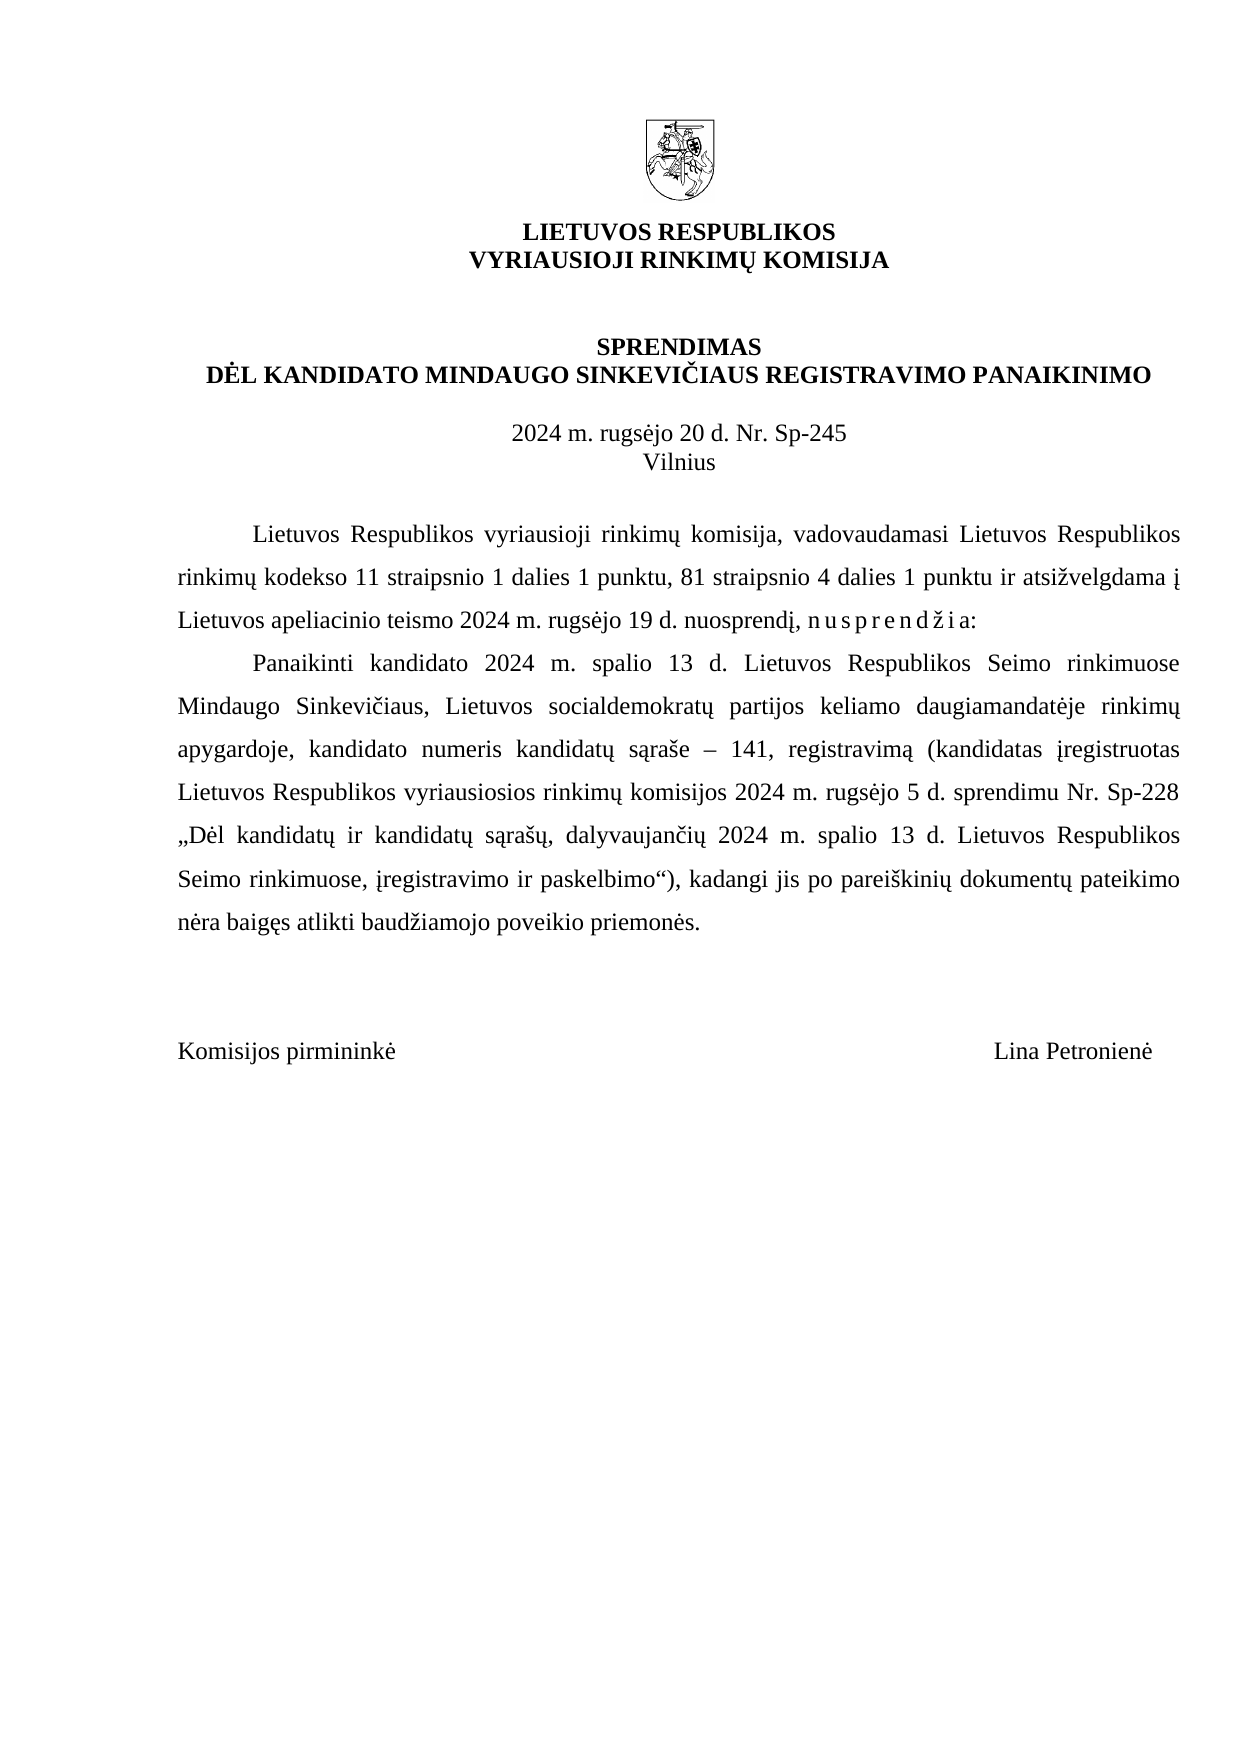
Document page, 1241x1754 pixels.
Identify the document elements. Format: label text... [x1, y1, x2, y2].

text Vilnius [177, 447, 1181, 476]
text Lietuvos Respublikos vyriausioji rinkimų komisija, vadovaudamasi Lietuvos Respublikos rinkimų kodekso 11 straipsnio 1 dalies 1 punktu, 81 straipsnio 4 dalies 1 punktu ir atsižvelgdama į Lietuvos apeliacinio teismo 2024 m. rugsėjo 19 d. nuosprendį, nusprendžia: [177, 519, 1181, 634]
text VYRIAUSIOJI RINKIMŲ KOMISIJA [177, 246, 1181, 274]
text DĖL KANDIDATO MINDAUGO SINKEVIČIAUS REGISTRAVIMO PANAIKINIMO [177, 361, 1181, 389]
text 2024 m. rugsėjo 20 d. Nr. Sp-245 [177, 418, 1181, 447]
text Panaikinti kandidato 2024 m. spalio 13 d. Lietuvos Respublikos Seimo rinkimuose Mindaugo Sinkevičiaus, Lietuvos socialdemokratų partijos keliamo daugiamandatėje rinkimų apygardoje, kandidato numeris kandidatų sąraše – 141, registravimą (kandidatas įregistruotas Lietuvos Respublikos vyriausiosios rinkimų komisijos 2024 m. rugsėjo 5 d. sprendimu Nr. Sp-228 „Dėl kandidatų ir kandidatų sąrašų, dalyvaujančių 2024 m. spalio 13 d. Lietuvos Respublikos Seimo rinkimuose, įregistravimo ir paskelbimo“), kadangi jis po pareiškinių dokumentų pateikimo nėra baigęs atlikti baudžiamojo poveikio priemonės. [177, 648, 1181, 936]
text Komisijos pirmininkė Lina Petronienė [177, 1036, 1181, 1065]
text Sprendimas [177, 332, 1181, 361]
text LIETUVOS RESPUBLIKOS [177, 217, 1181, 246]
